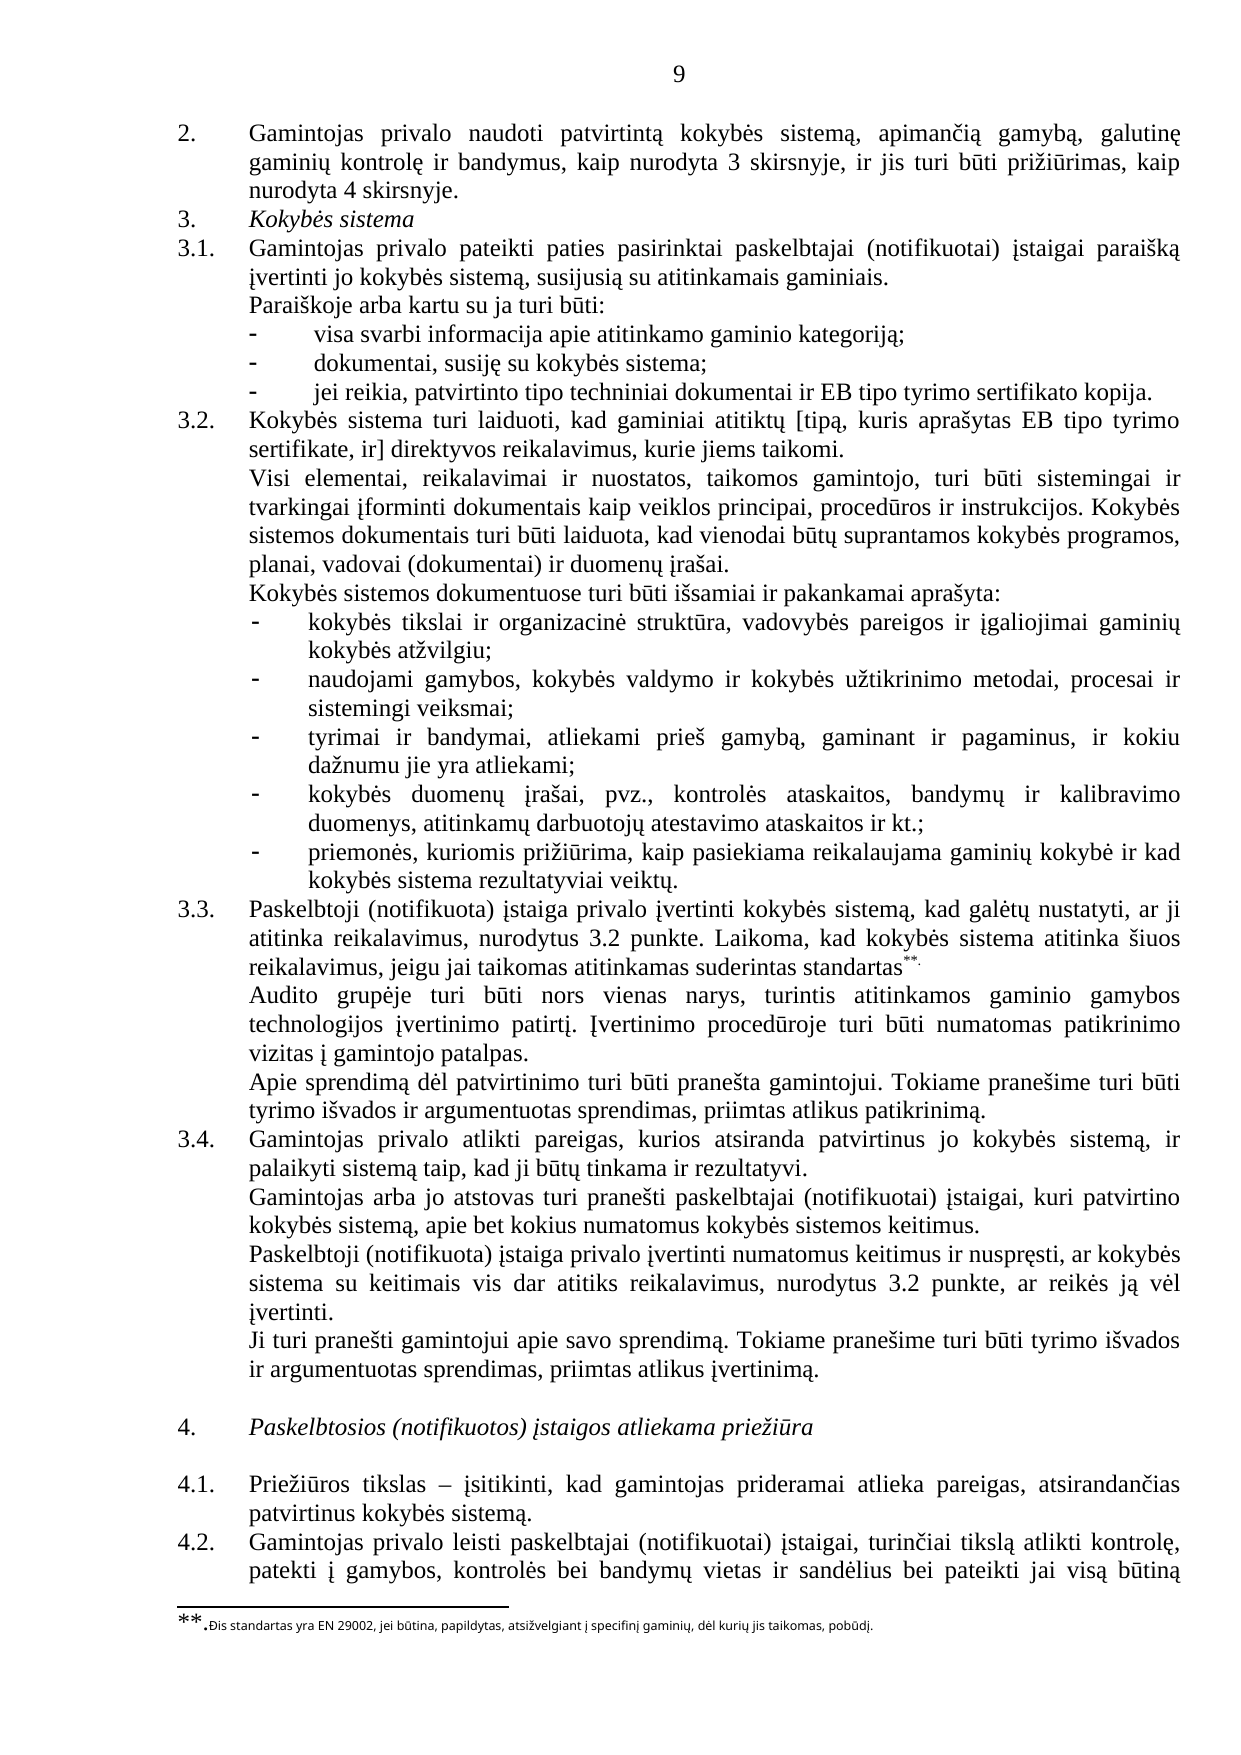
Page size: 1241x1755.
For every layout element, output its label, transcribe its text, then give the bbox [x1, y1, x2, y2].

text 2. Gamintojas privalo naudoti patvirtintą kokybės sistemą, apimančią gamybą, galutinę gaminių kontrolę ir bandymus, kaip nurodyta 3 skirsnyje, ir jis turi būti prižiūrimas, kaip nurodyta 4 skirsnyje. [177, 118, 1181, 204]
text 3. Kokybės sistema [177, 204, 1181, 233]
text  kokybės tikslai ir organizacinė struktūra, vadovybės pareigos ir įgaliojimai gaminių kokybės atžvilgiu; [251, 607, 1181, 664]
text  dokumentai, susiję su kokybės sistema; [248, 348, 1181, 377]
text Visi elementai, reikalavimai ir nuostatos, taikomos gamintojo, turi būti sistemingai ir tvarkingai įforminti dokumentais kaip veiklos principai, procedūros ir instrukcijos. Kokybės sistemos dokumentais turi būti laiduota, kad vienodai būtų suprantamos kokybės programos, planai, vadovai (dokumentai) ir duomenų įrašai. [248, 463, 1181, 578]
text Ðis standartas yra EN 29002, jei būtina, papildytas, atsižvelgiant į specifinį gaminių, dėl kurių jis taikomas, pobūdį. [177, 1607, 1181, 1636]
text 3.2. Kokybės sistema turi laiduoti, kad gaminiai atitiktų [tipą, kuris aprašytas EB tipo tyrimo sertifikate, ir] direktyvos reikalavimus, kurie jiems taikomi. [177, 406, 1181, 463]
text  jei reikia, patvirtinto tipo techniniai dokumentai ir EB tipo tyrimo sertifikato kopija. [248, 377, 1181, 406]
text  tyrimai ir bandymai, atliekami prieš gamybą, gaminant ir pagaminus, ir kokiu dažnumu jie yra atliekami; [251, 722, 1181, 779]
text 4.2. Gamintojas privalo leisti paskelbtajai (notifikuotai) įstaigai, turinčiai tikslą atlikti kontrolę, patekti į gamybos, kontrolės bei bandymų vietas ir sandėlius bei pateikti jai visą būtiną [177, 1527, 1181, 1584]
text 3.4. Gamintojas privalo atlikti pareigas, kurios atsiranda patvirtinus jo kokybės sistemą, ir palaikyti sistemą taip, kad ji būtų tinkama ir rezultatyvi. [177, 1124, 1181, 1182]
text  visa svarbi informacija apie atitinkamo gaminio kategoriją; [248, 319, 1181, 348]
text 4.1. Priežiūros tikslas – įsitikinti, kad gamintojas prideramai atlieka pareigas, atsirandančias patvirtinus kokybės sistemą. [177, 1469, 1181, 1527]
text Audito grupėje turi būti nors vienas narys, turintis atitinkamos gaminio gamybos technologijos įvertinimo patirtį. Įvertinimo procedūroje turi būti numatomas patikrinimo vizitas į gamintojo patalpas. [248, 981, 1181, 1067]
text 3.3. Paskelbtoji (notifikuota) įstaiga privalo įvertinti kokybės sistemą, kad galėtų nustatyti, ar ji atitinka reikalavimus, nurodytus 3.2 punkte. Laikoma, kad kokybės sistema atitinka šiuos reikalavimus, jeigu jai taikomas atitinkamas suderintas standartas [177, 894, 1181, 981]
text 3.1. Gamintojas privalo pateikti paties pasirinktai paskelbtajai (notifikuotai) įstaigai paraišką įvertinti jo kokybės sistemą, susijusią su atitinkamais gaminiais. [177, 233, 1181, 291]
text Paskelbtoji (notifikuota) įstaiga privalo įvertinti numatomus keitimus ir nuspręsti, ar kokybės sistema su keitimais vis dar atitiks reikalavimus, nurodytus 3.2 punkte, ar reikės ją vėl įvertinti. [248, 1239, 1181, 1326]
text 4. Paskelbtosios (notifikuotos) įstaigos atliekama priežiūra [177, 1412, 1181, 1441]
text  naudojami gamybos, kokybės valdymo ir kokybės užtikrinimo metodai, procesai ir sistemingi veiksmai; [251, 664, 1181, 722]
text Ji turi pranešti gamintojui apie savo sprendimą. Tokiame pranešime turi būti tyrimo išvados ir argumentuotas sprendimas, priimtas atlikus įvertinimą. [248, 1326, 1181, 1383]
text  priemonės, kuriomis prižiūrima, kaip pasiekiama reikalaujama gaminių kokybė ir kad kokybės sistema rezultatyviai veiktų. [251, 837, 1181, 894]
text Apie sprendimą dėl patvirtinimo turi būti pranešta gamintojui. Tokiame pranešime turi būti tyrimo išvados ir argumentuotas sprendimas, priimtas atlikus patikrinimą. [248, 1067, 1181, 1124]
text Paraiškoje arba kartu su ja turi būti: [248, 291, 1181, 319]
text Kokybės sistemos dokumentuose turi būti išsamiai ir pakankamai aprašyta: [248, 578, 1181, 607]
text  kokybės duomenų įrašai, pvz., kontrolės ataskaitos, bandymų ir kalibravimo duomenys, atitinkamų darbuotojų atestavimo ataskaitos ir kt.; [251, 779, 1181, 837]
text Gamintojas arba jo atstovas turi pranešti paskelbtajai (notifikuotai) įstaigai, kuri patvirtino kokybės sistemą, apie bet kokius numatomus kokybės sistemos keitimus. [248, 1182, 1181, 1239]
